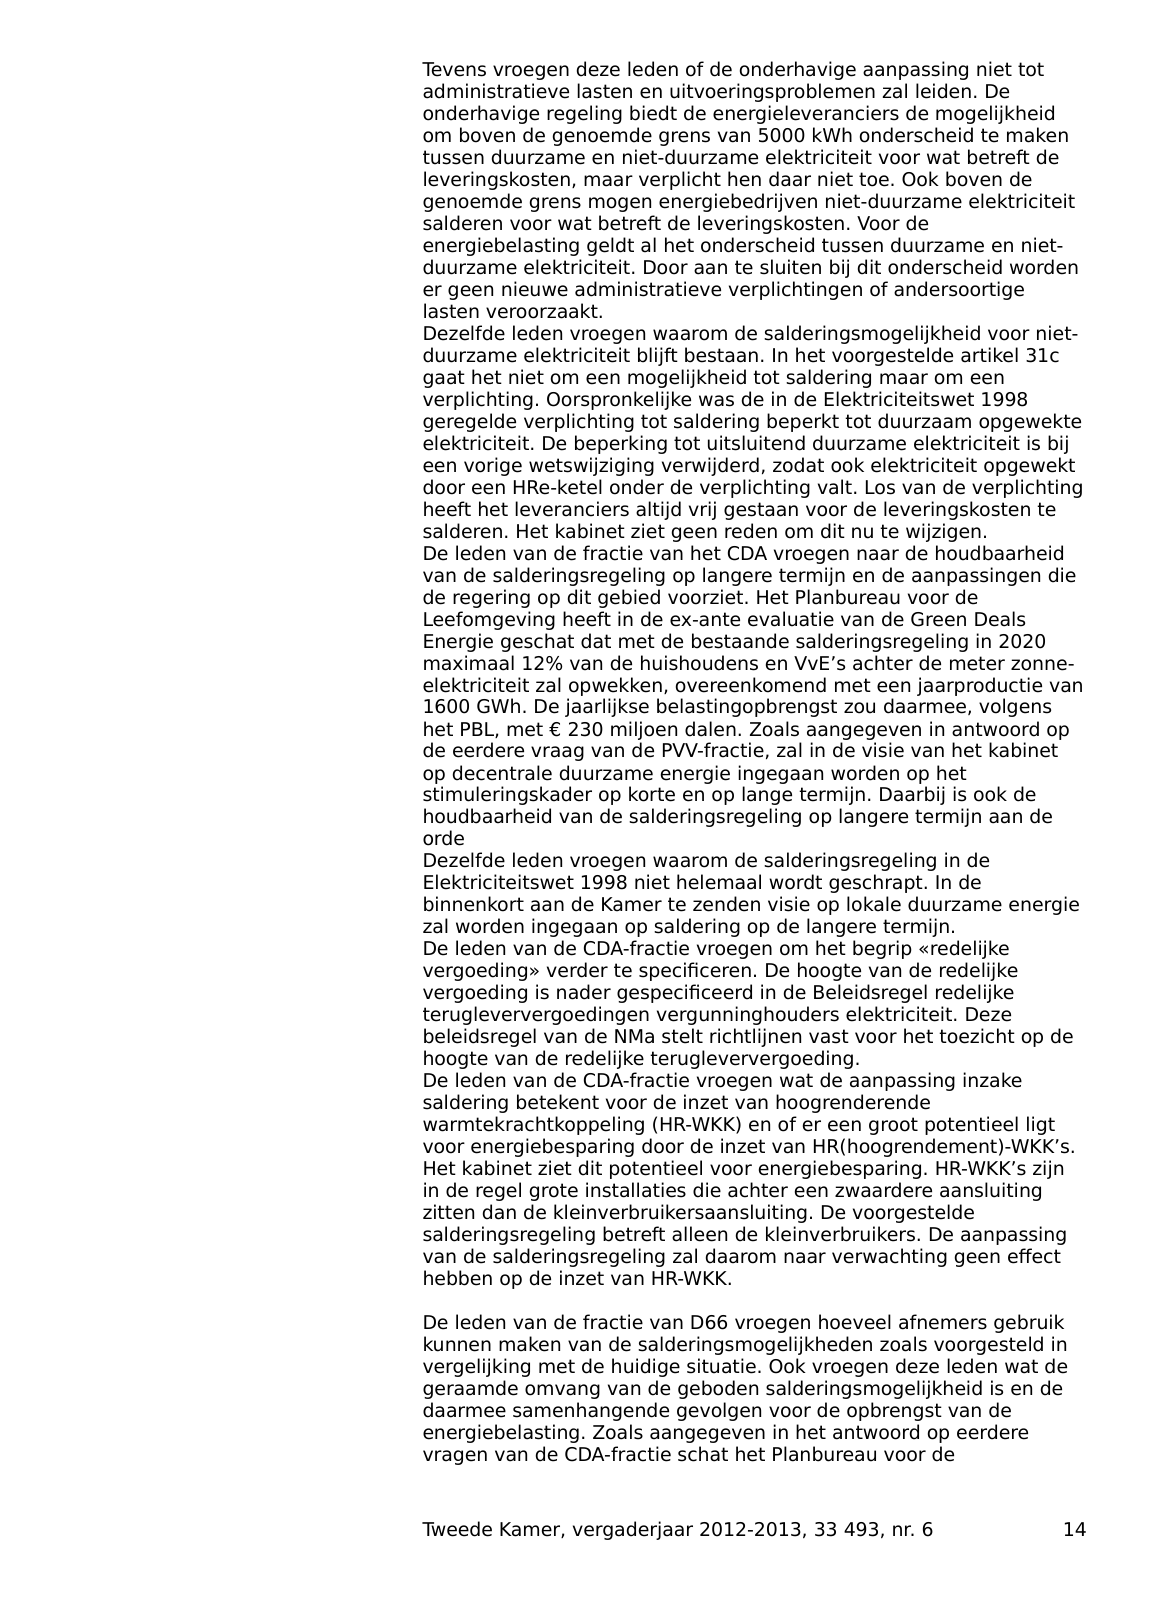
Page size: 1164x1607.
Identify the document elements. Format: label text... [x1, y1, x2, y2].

text De leden van de fractie van D66 vroegen hoeveel afnemers gebruik kunnen maken van de salderingsmogelijkheden zoals voorgesteld in vergelijking met de huidige situatie. Ook vroegen deze leden wat de geraamde omvang van de geboden salderingsmogelijkheid is en de daarmee samenhangende gevolgen voor de opbrengst van de energiebelasting. Zoals aangegeven in het antwoord op eerdere vragen van de CDA-fractie schat het Planbureau voor de [422, 1312, 1087, 1466]
text De leden van de fractie van het CDA vroegen naar de houdbaarheid van de salderingsregeling op langere termijn en de aanpassingen die de regering op dit gebied voorziet. Het Planbureau voor de Leefomgeving heeft in de ex-ante evaluatie van de Green Deals Energie geschat dat met de bestaande salderingsregeling in 2020 maximaal 12% van de huishoudens en VvE’s achter de meter zonne-elektriciteit zal opwekken, overeenkomend met een jaarproductie van 1600 GWh. De jaarlijkse belastingopbrengst zou daarmee, volgens het PBL, met € 230 miljoen dalen. Zoals aangegeven in antwoord op de eerdere vraag van de PVV-fractie, zal in de visie van het kabinet op decentrale duurzame energie ingegaan worden op het stimuleringskader op korte en op lange termijn. Daarbij is ook de houdbaarheid van de salderingsregeling op langere termijn aan de orde [422, 543, 1087, 850]
text Dezelfde leden vroegen waarom de salderingsmogelijkheid voor niet-duurzame elektriciteit blijft bestaan. In het voorgestelde artikel 31c gaat het niet om een mogelijkheid tot saldering maar om een verplichting. Oorspronkelijke was de in de Elektriciteitswet 1998 geregelde verplichting tot saldering beperkt tot duurzaam opgewekte elektriciteit. De beperking tot uitsluitend duurzame elektriciteit is bij een vorige wetswijziging verwijderd, zodat ook elektriciteit opgewekt door een HRe-ketel onder de verplichting valt. Los van de verplichting heeft het leveranciers altijd vrij gestaan voor de leveringskosten te salderen. Het kabinet ziet geen reden om dit nu te wijzigen. [422, 323, 1087, 543]
text Tevens vroegen deze leden of de onderhavige aanpassing niet tot administratieve lasten en uitvoeringsproblemen zal leiden. De onderhavige regeling biedt de energieleveranciers de mogelijkheid om boven de genoemde grens van 5000 kWh onderscheid te maken tussen duurzame en niet-duurzame elektriciteit voor wat betreft de leveringskosten, maar verplicht hen daar niet toe. Ook boven de genoemde grens mogen energiebedrijven niet-duurzame elektriciteit salderen voor wat betreft de leveringskosten. Voor de energiebelasting geldt al het onderscheid tussen duurzame en niet-duurzame elektriciteit. Door aan te sluiten bij dit onderscheid worden er geen nieuwe administratieve verplichtingen of andersoortige lasten veroorzaakt. [422, 59, 1087, 323]
text Dezelfde leden vroegen waarom de salderingsregeling in de Elektriciteitswet 1998 niet helemaal wordt geschrapt. In de binnenkort aan de Kamer te zenden visie op lokale duurzame energie zal worden ingegaan op saldering op de langere termijn. [422, 850, 1087, 938]
text De leden van de CDA-fractie vroegen wat de aanpassing inzake saldering betekent voor de inzet van hoogrenderende warmtekrachtkoppeling (HR-WKK) en of er een groot potentieel ligt voor energiebesparing door de inzet van HR(hoogrendement)-WKK’s. Het kabinet ziet dit potentieel voor energiebesparing. HR-WKK’s zijn in de regel grote installaties die achter een zwaardere aansluiting zitten dan de kleinverbruikersaansluiting. De voorgestelde salderingsregeling betreft alleen de kleinverbruikers. De aanpassing van de salderingsregeling zal daarom naar verwachting geen effect hebben op de inzet van HR-WKK. [422, 1070, 1087, 1290]
text De leden van de CDA-fractie vroegen om het begrip «redelijke vergoeding» verder te specificeren. De hoogte van de redelijke vergoeding is nader gespecificeerd in de Beleidsregel redelijke terugleververgoedingen vergunninghouders elektriciteit. Deze beleidsregel van de NMa stelt richtlijnen vast voor het toezicht op de hoogte van de redelijke terugleververgoeding. [422, 938, 1087, 1070]
